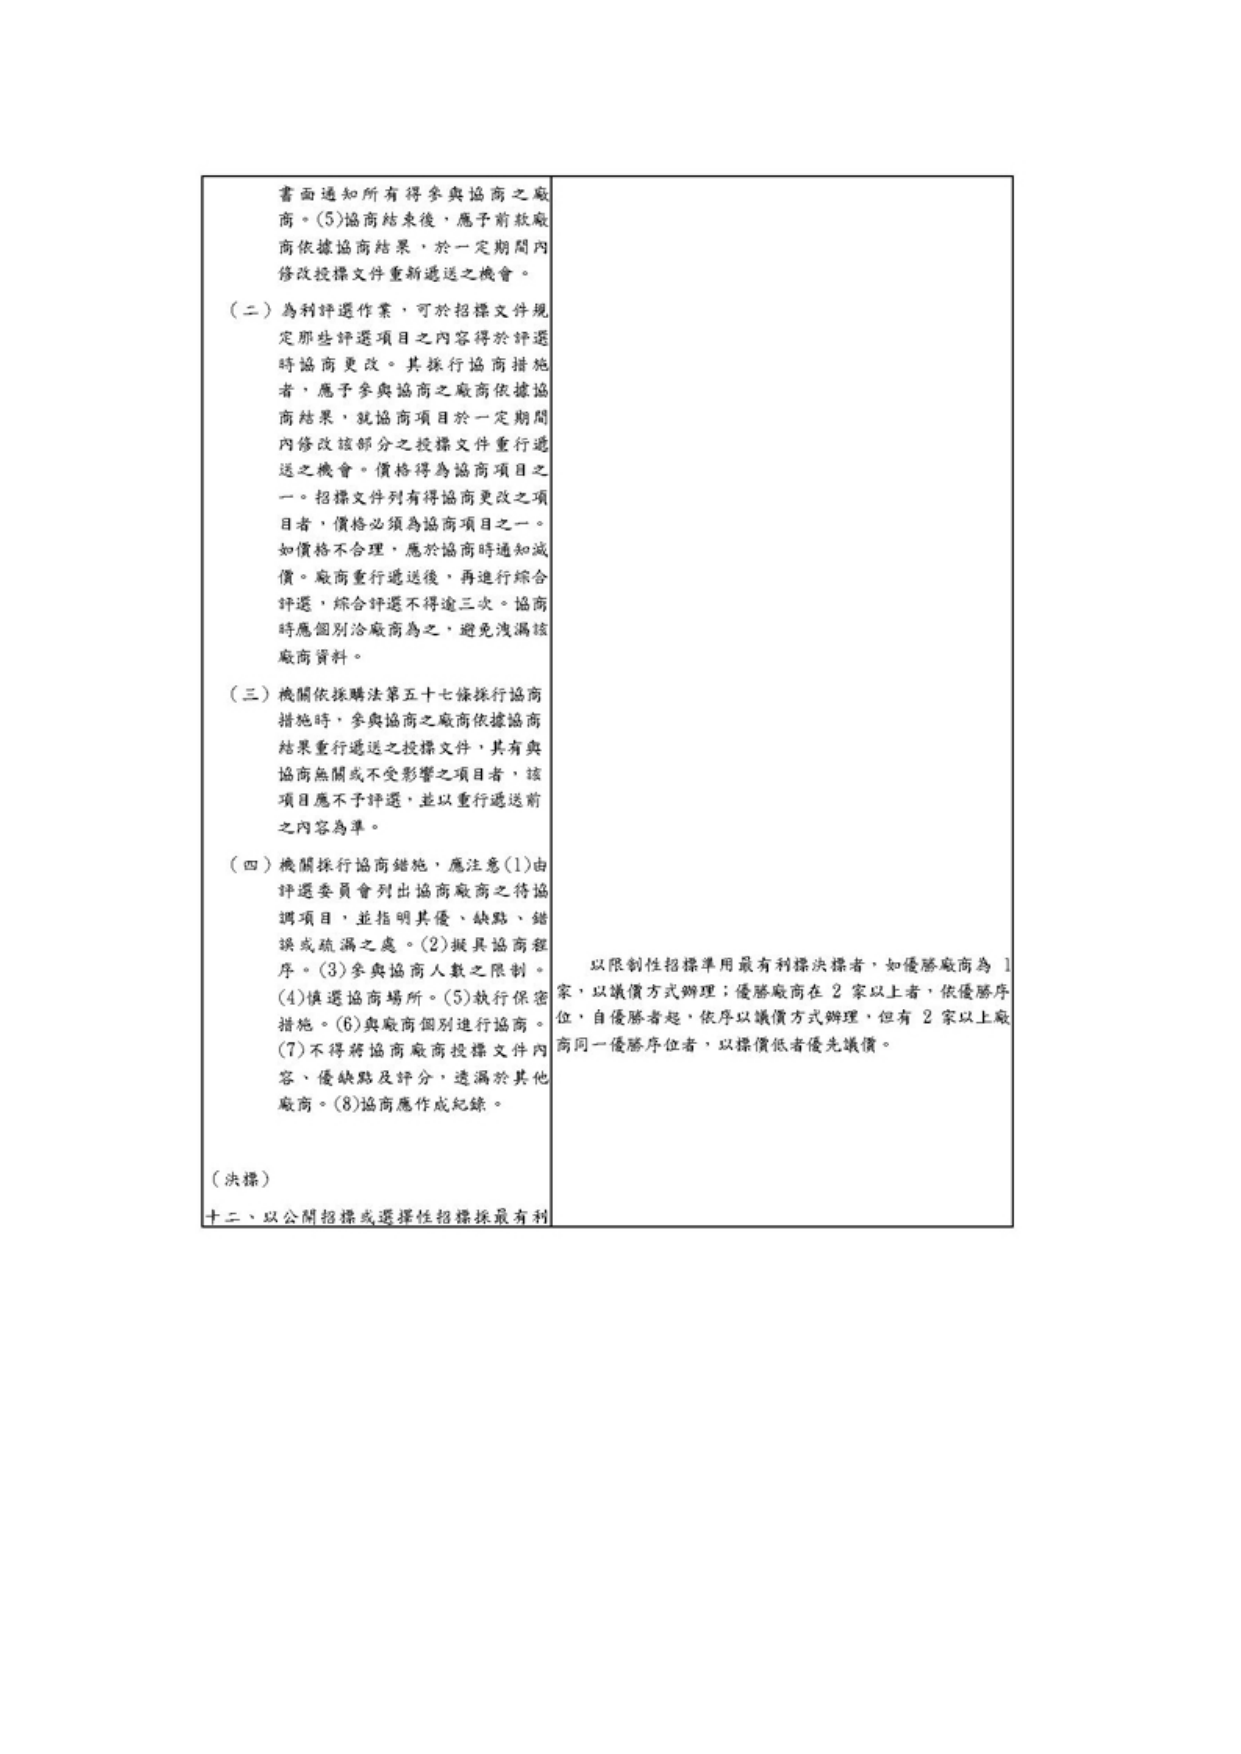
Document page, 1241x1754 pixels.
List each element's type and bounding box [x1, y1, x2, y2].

picture [187, 150, 1047, 1249]
